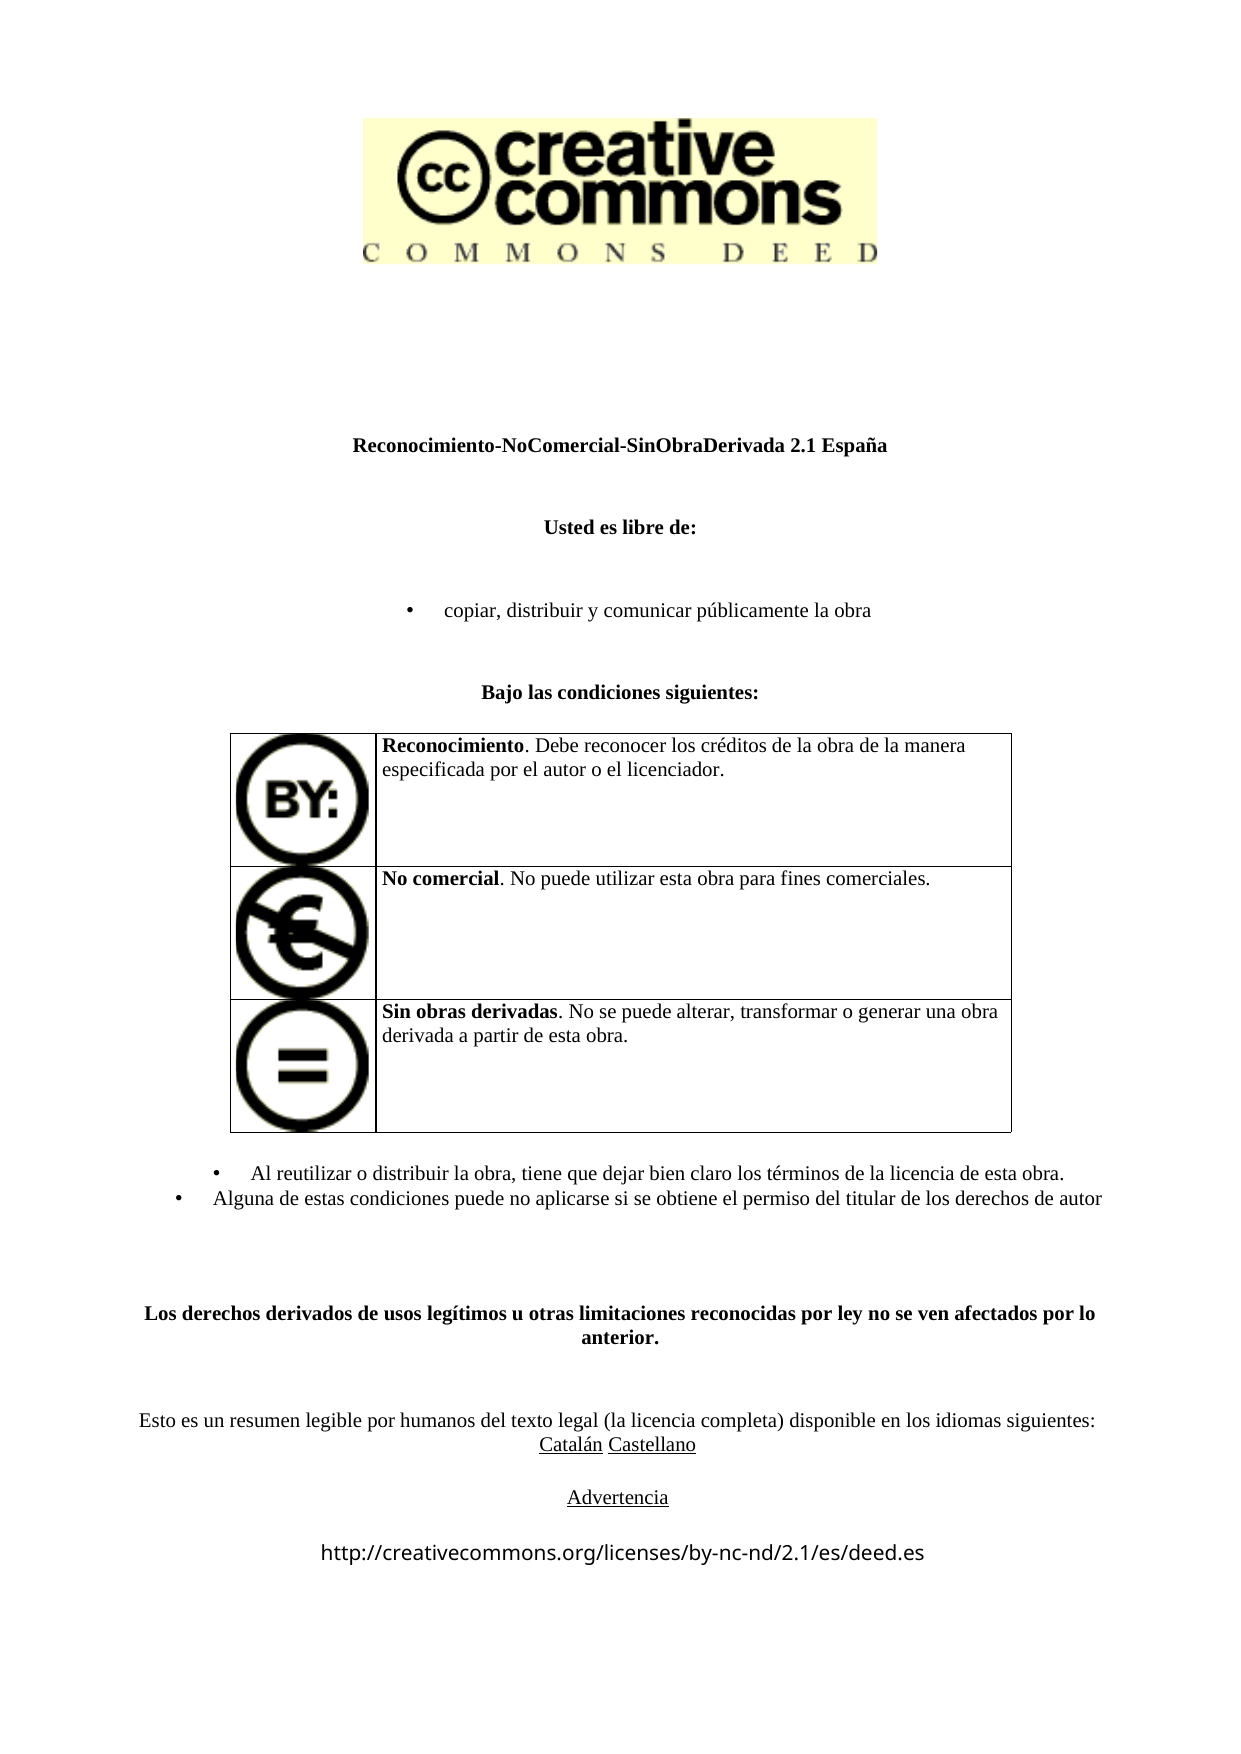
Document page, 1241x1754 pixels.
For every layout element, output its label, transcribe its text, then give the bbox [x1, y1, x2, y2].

list Alguna de estas condiciones puede no aplicarse si se obtiene el permiso del titular de los derechos de autor [156, 1185, 1122, 1209]
list copiar, distribuir y comunicar públicamente la obra [156, 597, 1122, 622]
text Reconocimiento-NoComercial-SinObraDerivada 2.1 España [118, 433, 1122, 457]
text Advertencia [118, 1485, 1122, 1509]
table_header [231, 734, 235, 866]
text Esto es un resumen legible por humanos del texto legal (la licencia completa) disponible en los idiomas siguientes: Catalán Castellano [118, 1408, 1122, 1456]
text Los derechos derivados de usos legítimos u otras limitaciones reconocidas por ley no se ven afectados por lo anterior. [118, 1301, 1122, 1349]
text Usted es libre de: [118, 515, 1122, 539]
table_cell [231, 867, 235, 999]
table_header Reconocimiento. Debe reconocer los créditos de la obra de la manera especificada por el autor o el licenciador. [377, 734, 1011, 866]
list Al reutilizar o distribuir la obra, tiene que dejar bien claro los términos de la licencia de esta obra. [156, 1161, 1122, 1185]
table_cell [231, 1000, 235, 1132]
table_cell No comercial. No puede utilizar esta obra para fines comerciales. [377, 867, 1011, 999]
table_cell [369, 1000, 375, 1132]
table_cell Sin obras derivadas. No se puede alterar, transformar o generar una obra derivada a partir de esta obra. [377, 1000, 1011, 1132]
table_cell [369, 867, 375, 999]
text Bajo las condiciones siguientes: [118, 680, 1122, 704]
table_header [369, 734, 375, 866]
text http://creativecommons.org/licenses/by-nc-nd/2.1/es/deed.es [118, 1538, 1122, 1567]
